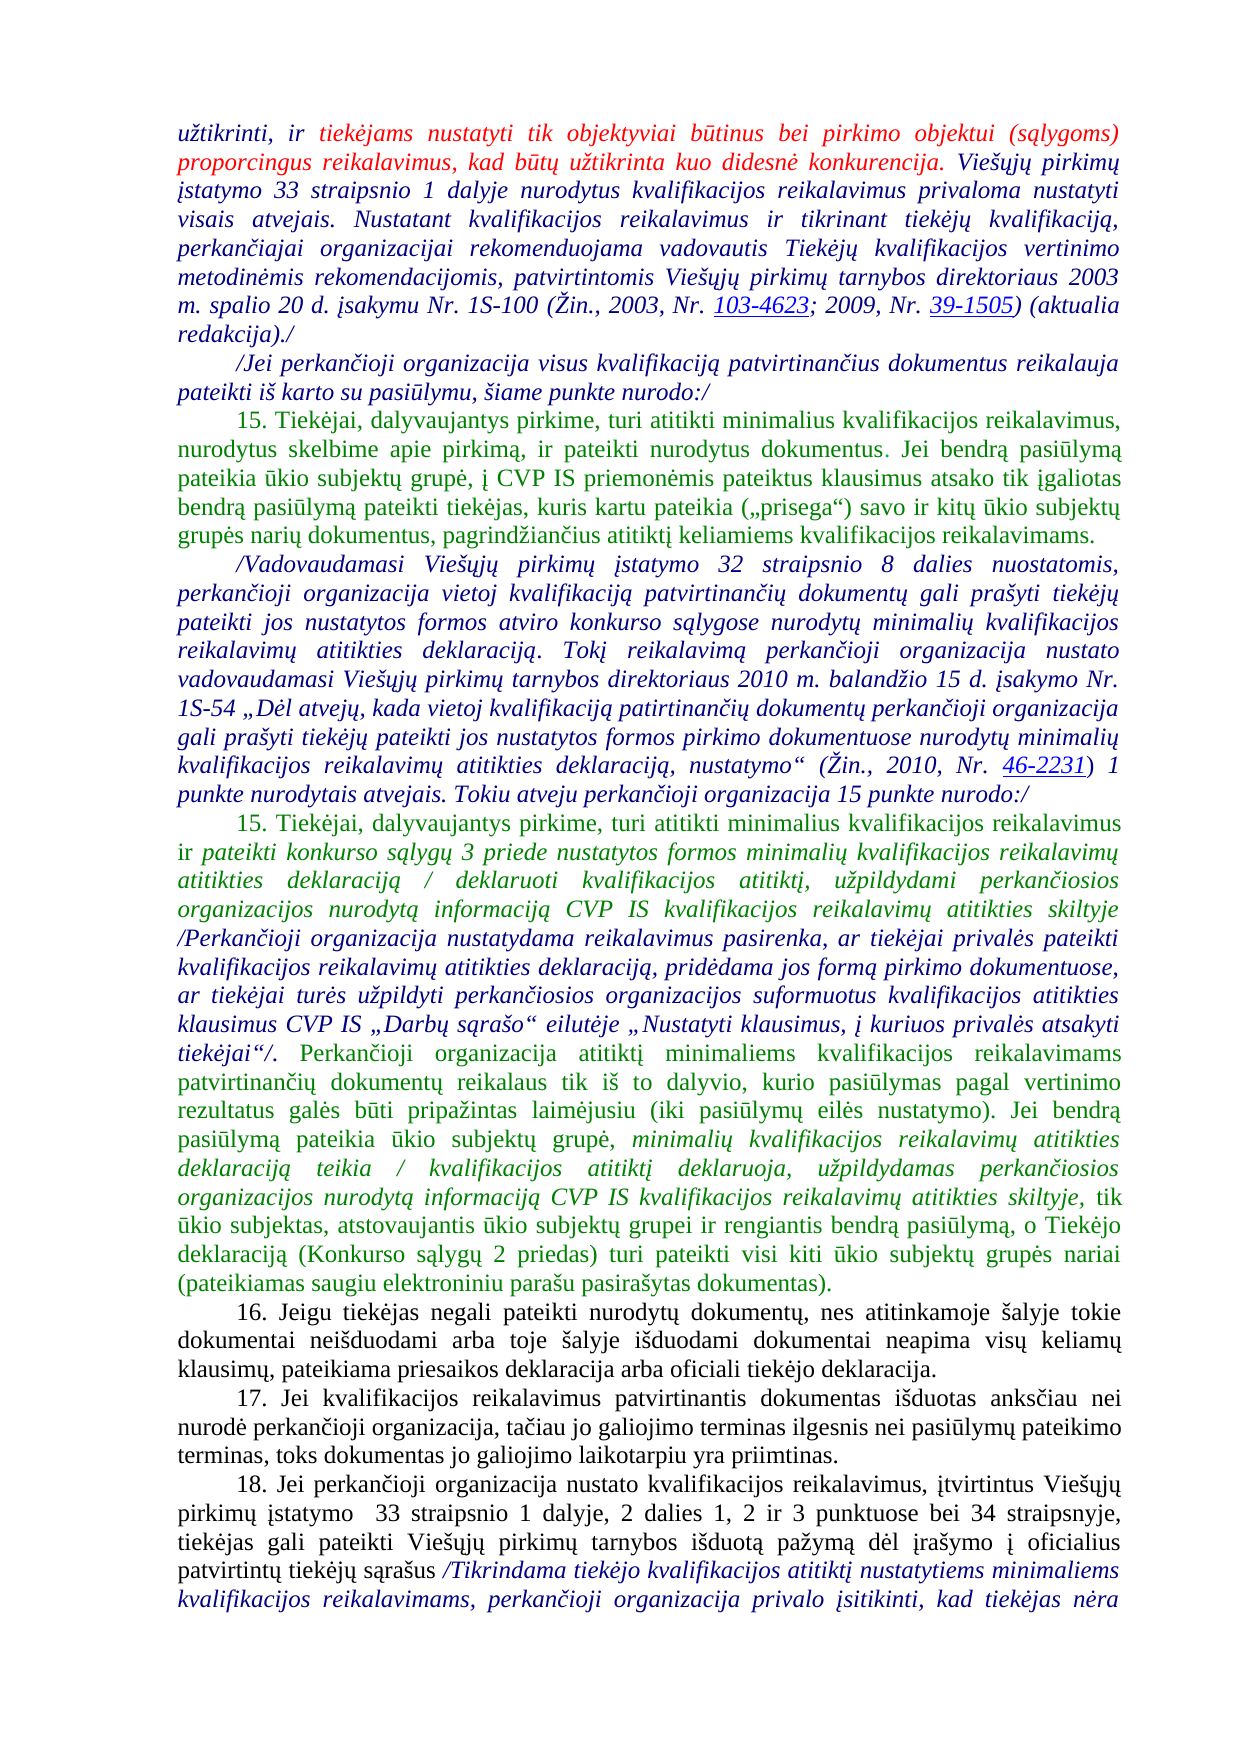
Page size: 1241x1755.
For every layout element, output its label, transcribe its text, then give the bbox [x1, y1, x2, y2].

text 15. Tiekėjai, dalyvaujantys pirkime, turi atitikti minimalius kvalifikacijos reikalavimus ir pateikti konkurso sąlygų 3 priede nustatytos formos minimalių kvalifikacijos reikalavimų atitikties deklaraciją / deklaruoti kvalifikacijos atitiktį, užpildydami perkančiosios organizacijos nurodytą informaciją CVP IS kvalifikacijos reikalavimų atitikties skiltyje /Perkančioji organizacija nustatydama reikalavimus pasirenka, ar tiekėjai privalės pateikti kvalifikacijos reikalavimų atitikties deklaraciją, pridėdama jos formą pirkimo dokumentuose, ar tiekėjai turės užpildyti perkančiosios organizacijos suformuotus kvalifikacijos atitikties klausimus CVP IS „Darbų sąrašo“ eilutėje „Nustatyti klausimus, į kuriuos privalės atsakyti tiekėjai“/. Perkančioji organizacija atitiktį minimaliems kvalifikacijos reikalavimams patvirtinančių dokumentų reikalaus tik iš to dalyvio, kurio pasiūlymas pagal vertinimo rezultatus galės būti pripažintas laimėjusiu (iki pasiūlymų eilės nustatymo). Jei bendrą pasiūlymą pateikia ūkio subjektų grupė, minimalių kvalifikacijos reikalavimų atitikties deklaraciją teikia / kvalifikacijos atitiktį deklaruoja, užpildydamas perkančiosios organizacijos nurodytą informaciją CVP IS kvalifikacijos reikalavimų atitikties skiltyje, tik ūkio subjektas, atstovaujantis ūkio subjektų grupei ir rengiantis bendrą pasiūlymą, o Tiekėjo deklaraciją (Konkurso sąlygų 2 priedas) turi pateikti visi kiti ūkio subjektų grupės nariai (pateikiamas saugiu elektroniniu parašu pasirašytas dokumentas). [177, 808, 1122, 1297]
text 18. Jei perkančioji organizacija nustato kvalifikacijos reikalavimus, įtvirtintus Viešųjų pirkimų įstatymo 33 straipsnio 1 dalyje, 2 dalies 1, 2 ir 3 punktuose bei 34 straipsnyje, tiekėjas gali pateikti Viešųjų pirkimų tarnybos išduotą pažymą dėl įrašymo į oficialius patvirtintų tiekėjų sąrašus /Tikrindama tiekėjo kvalifikacijos atitiktį nustatytiems minimaliems kvalifikacijos reikalavimams, perkančioji organizacija privalo įsitikinti, kad tiekėjas nėra [177, 1469, 1122, 1613]
text 16. Jeigu tiekėjas negali pateikti nurodytų dokumentų, nes atitinkamoje šalyje tokie dokumentai neišduodami arba toje šalyje išduodami dokumentai neapima visų keliamų klausimų, pateikiama priesaikos deklaracija arba oficiali tiekėjo deklaracija. [177, 1297, 1122, 1383]
text /Jei perkančioji organizacija visus kvalifikaciją patvirtinančius dokumentus reikalauja pateikti iš karto su pasiūlymu, šiame punkte nurodo:/ [177, 348, 1122, 406]
text /Vadovaudamasi Viešųjų pirkimų įstatymo 32 straipsnio 8 dalies nuostatomis, perkančioji organizacija vietoj kvalifikaciją patvirtinančių dokumentų gali prašyti tiekėjų pateikti jos nustatytos formos atviro konkurso sąlygose nurodytų minimalių kvalifikacijos reikalavimų atitikties deklaraciją. Tokį reikalavimą perkančioji organizacija nustato vadovaudamasi Viešųjų pirkimų tarnybos direktoriaus 2010 m. balandžio 15 d. įsakymo Nr. 1S-54 „Dėl atvejų, kada vietoj kvalifikaciją patirtinančių dokumentų perkančioji organizacija gali prašyti tiekėjų pateikti jos nustatytos formos pirkimo dokumentuose nurodytų minimalių kvalifikacijos reikalavimų atitikties deklaraciją, nustatymo“ (Žin., 2010, Nr. 46-2231) 1 punkte nurodytais atvejais. Tokiu atveju perkančioji organizacija 15 punkte nurodo:/ [177, 549, 1122, 808]
text užtikrinti, ir tiekėjams nustatyti tik objektyviai būtinus bei pirkimo objektui (sąlygoms) proporcingus reikalavimus, kad būtų užtikrinta kuo didesnė konkurencija. Viešųjų pirkimų įstatymo 33 straipsnio 1 dalyje nurodytus kvalifikacijos reikalavimus privaloma nustatyti visais atvejais. Nustatant kvalifikacijos reikalavimus ir tikrinant tiekėjų kvalifikaciją, perkančiajai organizacijai rekomenduojama vadovautis Tiekėjų kvalifikacijos vertinimo metodinėmis rekomendacijomis, patvirtintomis Viešųjų pirkimų tarnybos direktoriaus 2003 m. spalio 20 d. įsakymu Nr. 1S-100 (Žin., 2003, Nr. 103-4623; 2009, Nr. 39-1505) (aktualia redakcija)./ [177, 118, 1122, 348]
text 15. Tiekėjai, dalyvaujantys pirkime, turi atitikti minimalius kvalifikacijos reikalavimus, nurodytus skelbime apie pirkimą, ir pateikti nurodytus dokumentus. Jei bendrą pasiūlymą pateikia ūkio subjektų grupė, į CVP IS priemonėmis pateiktus klausimus atsako tik įgaliotas bendrą pasiūlymą pateikti tiekėjas, kuris kartu pateikia („prisega“) savo ir kitų ūkio subjektų grupės narių dokumentus, pagrindžiančius atitiktį keliamiems kvalifikacijos reikalavimams. [177, 406, 1122, 549]
text 17. Jei kvalifikacijos reikalavimus patvirtinantis dokumentas išduotas anksčiau nei nurodė perkančioji organizacija, tačiau jo galiojimo terminas ilgesnis nei pasiūlymų pateikimo terminas, toks dokumentas jo galiojimo laikotarpiu yra priimtinas. [177, 1383, 1122, 1469]
